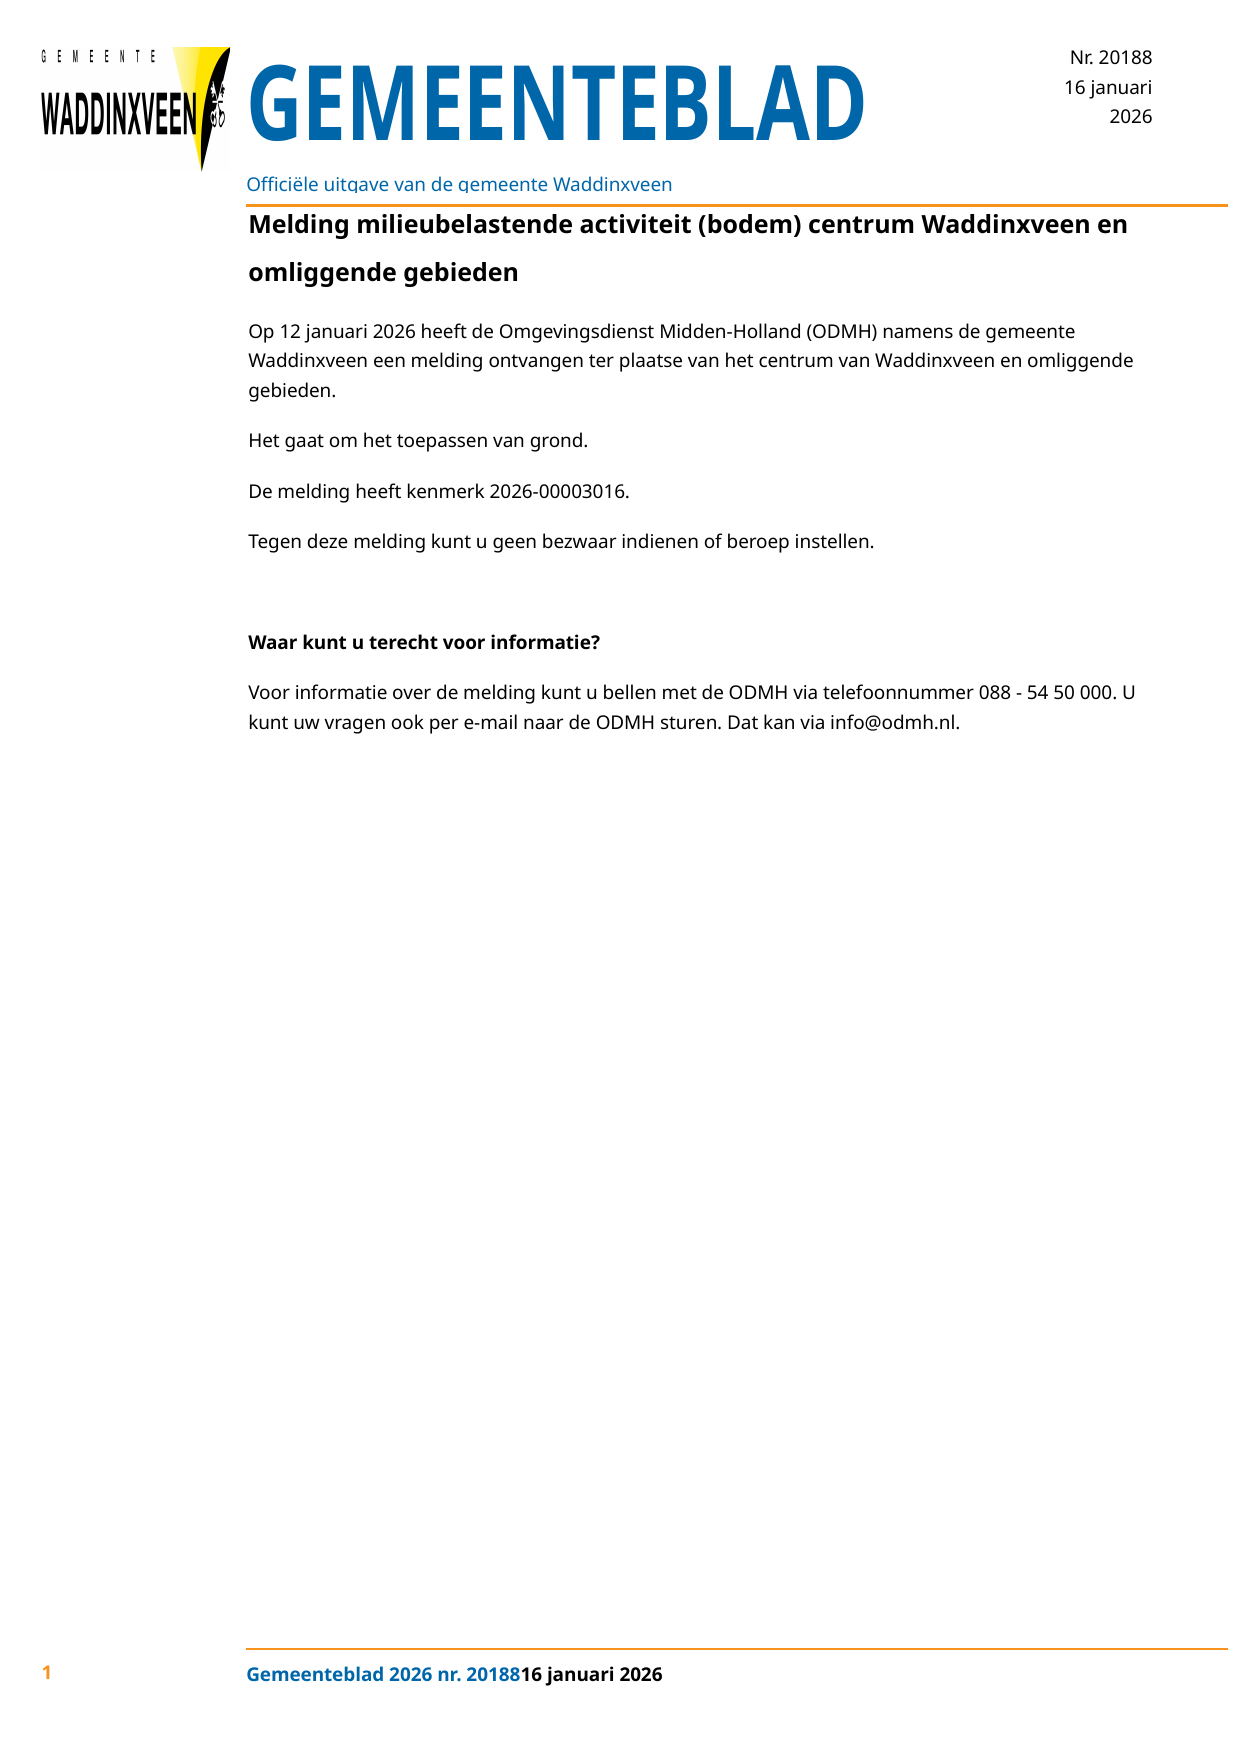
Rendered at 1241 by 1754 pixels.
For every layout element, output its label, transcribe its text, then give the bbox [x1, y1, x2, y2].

text Voor informatie over de melding kunt u bellen met de ODMH via telefoonnummer 088 - 54 50 000. U kunt uw vragen ook per e-mail naar de ODMH sturen. Dat kan via info@odmh.nl. [248, 679, 1152, 735]
text Het gaat om het toepassen van grond. [248, 427, 1152, 453]
text De melding heeft kenmerk 2026-00003016. [248, 478, 1152, 504]
text Op 12 januari 2026 heeft de Omgevingsdienst Midden-Holland (ODMH) namens de gemeente Waddinxveen een melding ontvangen ter plaatse van het centrum van Waddinxveen en omliggende gebieden. [248, 318, 1152, 403]
text Tegen deze melding kunt u geen bezwaar indienen of beroep instellen. [248, 528, 1152, 554]
picture [41, 47, 231, 172]
text Melding milieubelastende activiteit (bodem) centrum Waddinxveen en omliggende gebieden [248, 207, 1152, 288]
text Waar kunt u terecht voor informatie? [248, 629, 1152, 655]
